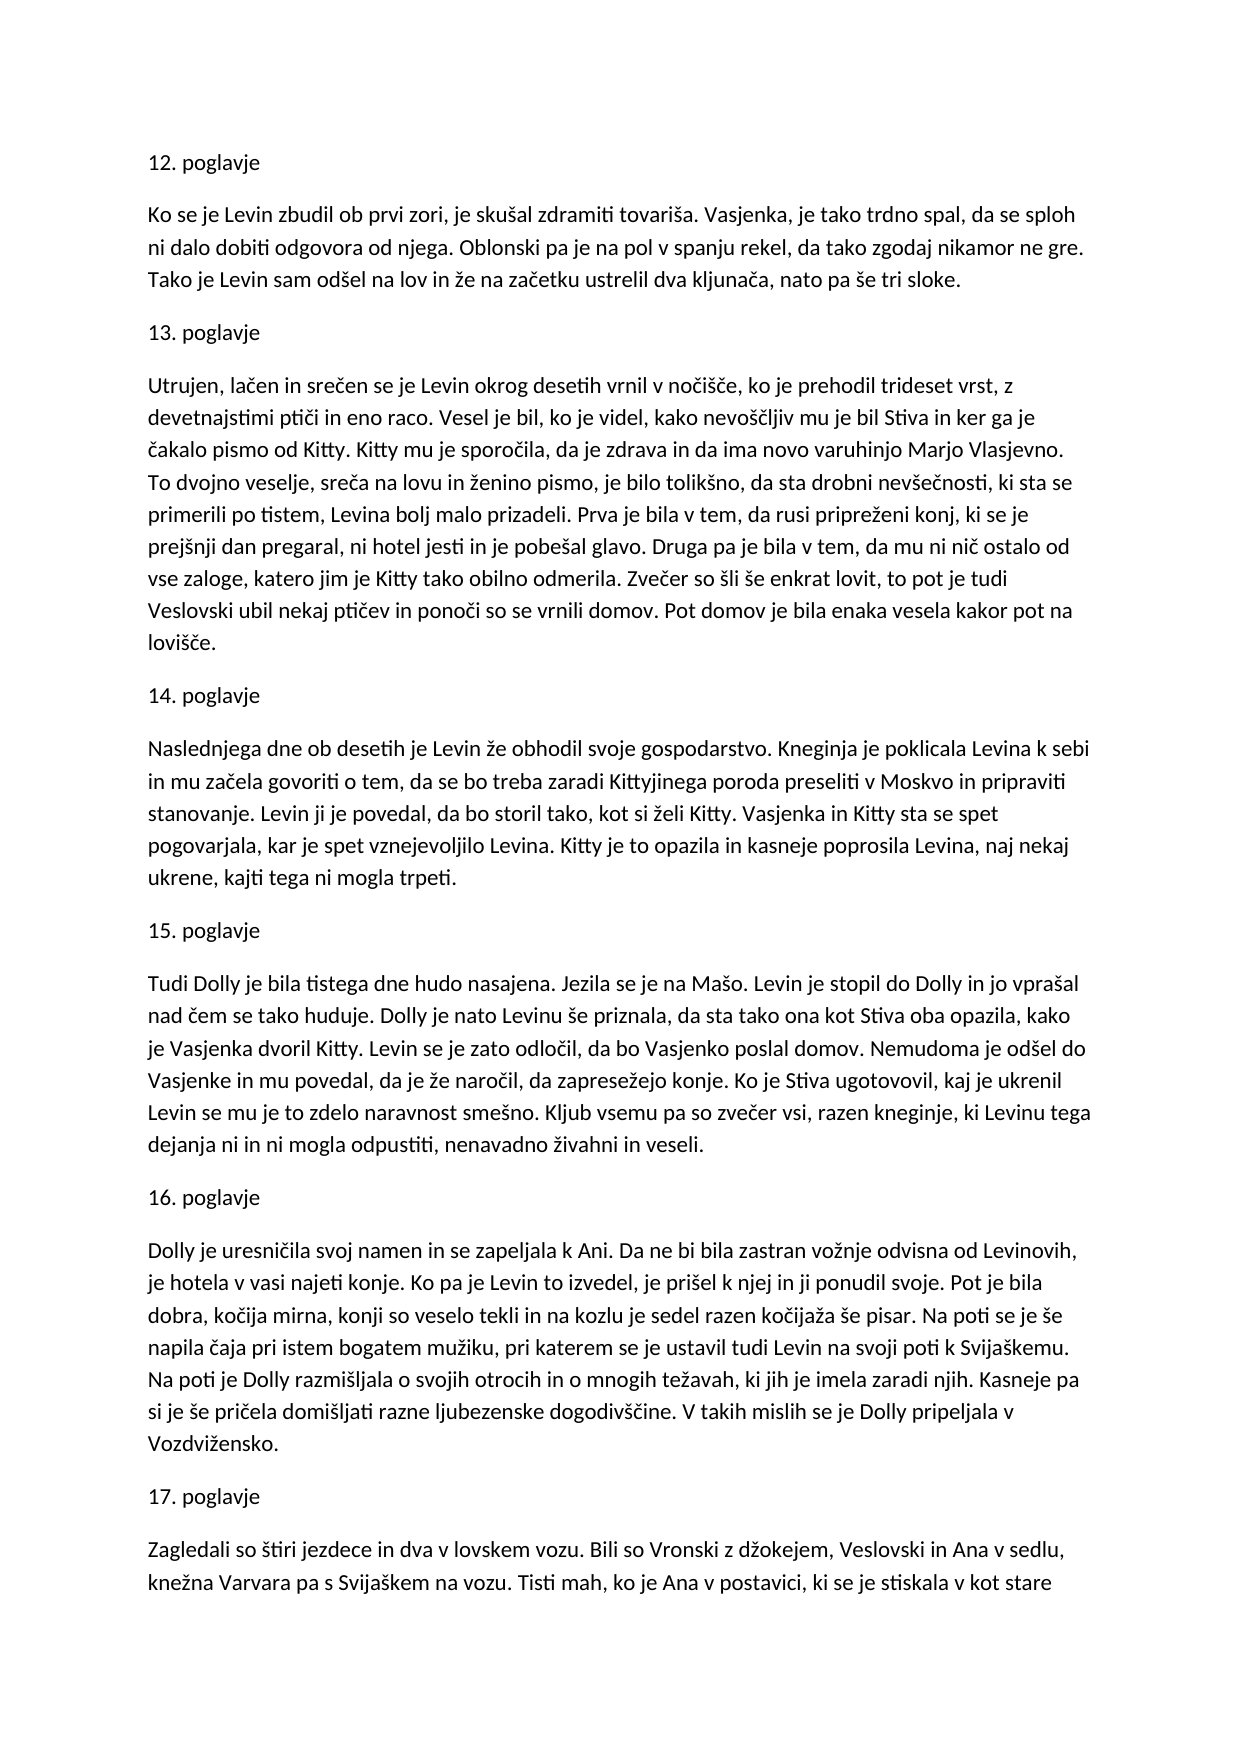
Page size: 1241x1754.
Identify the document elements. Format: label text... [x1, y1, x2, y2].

text 13. poglavje [148, 318, 1093, 346]
text 15. poglavje [148, 916, 1093, 944]
text Ko se je Levin zbudil ob prvi zori, je skušal zdramiti tovariša. Vasjenka, je tako trdno spal, da se sploh ni dalo dobiti odgovora od njega. Oblonski pa je na pol v spanju rekel, da tako zgodaj nikamor ne gre. Tako je Levin sam odšel na lov in že na začetku ustrelil dva kljunača, nato pa še tri sloke. [148, 201, 1093, 293]
text Zagledali so štiri jezdece in dva v lovskem vozu. Bili so Vronski z džokejem, Veslovski in Ana v sedlu, knežna Varvara pa s Svijaškem na vozu. Tisti mah, ko je Ana v postavici, ki se je stiskala v kot stare [148, 1536, 1093, 1596]
text Utrujen, lačen in srečen se je Levin okrog desetih vrnil v nočišče, ko je prehodil trideset vrst, z devetnajstimi ptiči in eno raco. Vesel je bil, ko je videl, kako nevoščljiv mu je bil Stiva in ker ga je čakalo pismo od Kitty. Kitty mu je sporočila, da je zdrava in da ima novo varuhinjo Marjo Vlasjevno. To dvojno veselje, sreča na lovu in ženino pismo, je bilo tolikšno, da sta drobni nevšečnosti, ki sta se primerili po tistem, Levina bolj malo prizadeli. Prva je bila v tem, da rusi pripreženi konj, ki se je prejšnji dan pregaral, ni hotel jesti in je pobešal glavo. Druga pa je bila v tem, da mu ni nič ostalo od vse zaloge, katero jim je Kitty tako obilno odmerila. Zvečer so šli še enkrat lovit, to pot je tudi Veslovski ubil nekaj ptičev in ponoči so se vrnili domov. Pot domov je bila enaka vesela kakor pot na lovišče. [148, 371, 1093, 657]
text 16. poglavje [148, 1183, 1093, 1211]
text 12. poglavje [148, 148, 1093, 176]
text 14. poglavje [148, 682, 1093, 709]
text Tudi Dolly je bila tistega dne hudo nasajena. Jezila se je na Mašo. Levin je stopil do Dolly in jo vprašal nad čem se tako huduje. Dolly je nato Levinu še priznala, da sta tako ona kot Stiva oba opazila, kako je Vasjenka dvoril Kitty. Levin se je zato odločil, da bo Vasjenko poslal domov. Nemudoma je odšel do Vasjenke in mu povedal, da je že naročil, da zapresežejo konje. Ko je Stiva ugotovovil, kaj je ukrenil Levin se mu je to zdelo naravnost smešno. Kljub vsemu pa so zvečer vsi, razen kneginje, ki Levinu tega dejanja ni in ni mogla odpustiti, nenavadno živahni in veseli. [148, 969, 1093, 1158]
text 17. poglavje [148, 1482, 1093, 1511]
text Dolly je uresničila svoj namen in se zapeljala k Ani. Da ne bi bila zastran vožnje odvisna od Levinovih, je hotela v vasi najeti konje. Ko pa je Levin to izvedel, je prišel k njej in ji ponudil svoje. Pot je bila dobra, kočija mirna, konji so veselo tekli in na kozlu je sedel razen kočijaža še pisar. Na poti se je še napila čaja pri istem bogatem mužiku, pri katerem se je ustavil tudi Levin na svoji poti k Svijaškemu. Na poti je Dolly razmišljala o svojih otrocih in o mnogih težavah, ki jih je imela zaradi njih. Kasneje pa si je še pričela domišljati razne ljubezenske dogodivščine. V takih mislih se je Dolly pripeljala v Vozdvižensko. [148, 1236, 1093, 1457]
text Naslednjega dne ob desetih je Levin že obhodil svoje gospodarstvo. Kneginja je poklicala Levina k sebi in mu začela govoriti o tem, da se bo treba zaradi Kittyjinega poroda preseliti v Moskvo in pripraviti stanovanje. Levin ji je povedal, da bo storil tako, kot si želi Kitty. Vasjenka in Kitty sta se spet pogovarjala, kar je spet vznejevoljilo Levina. Kitty je to opazila in kasneje poprosila Levina, naj nekaj ukrene, kajti tega ni mogla trpeti. [148, 734, 1093, 891]
